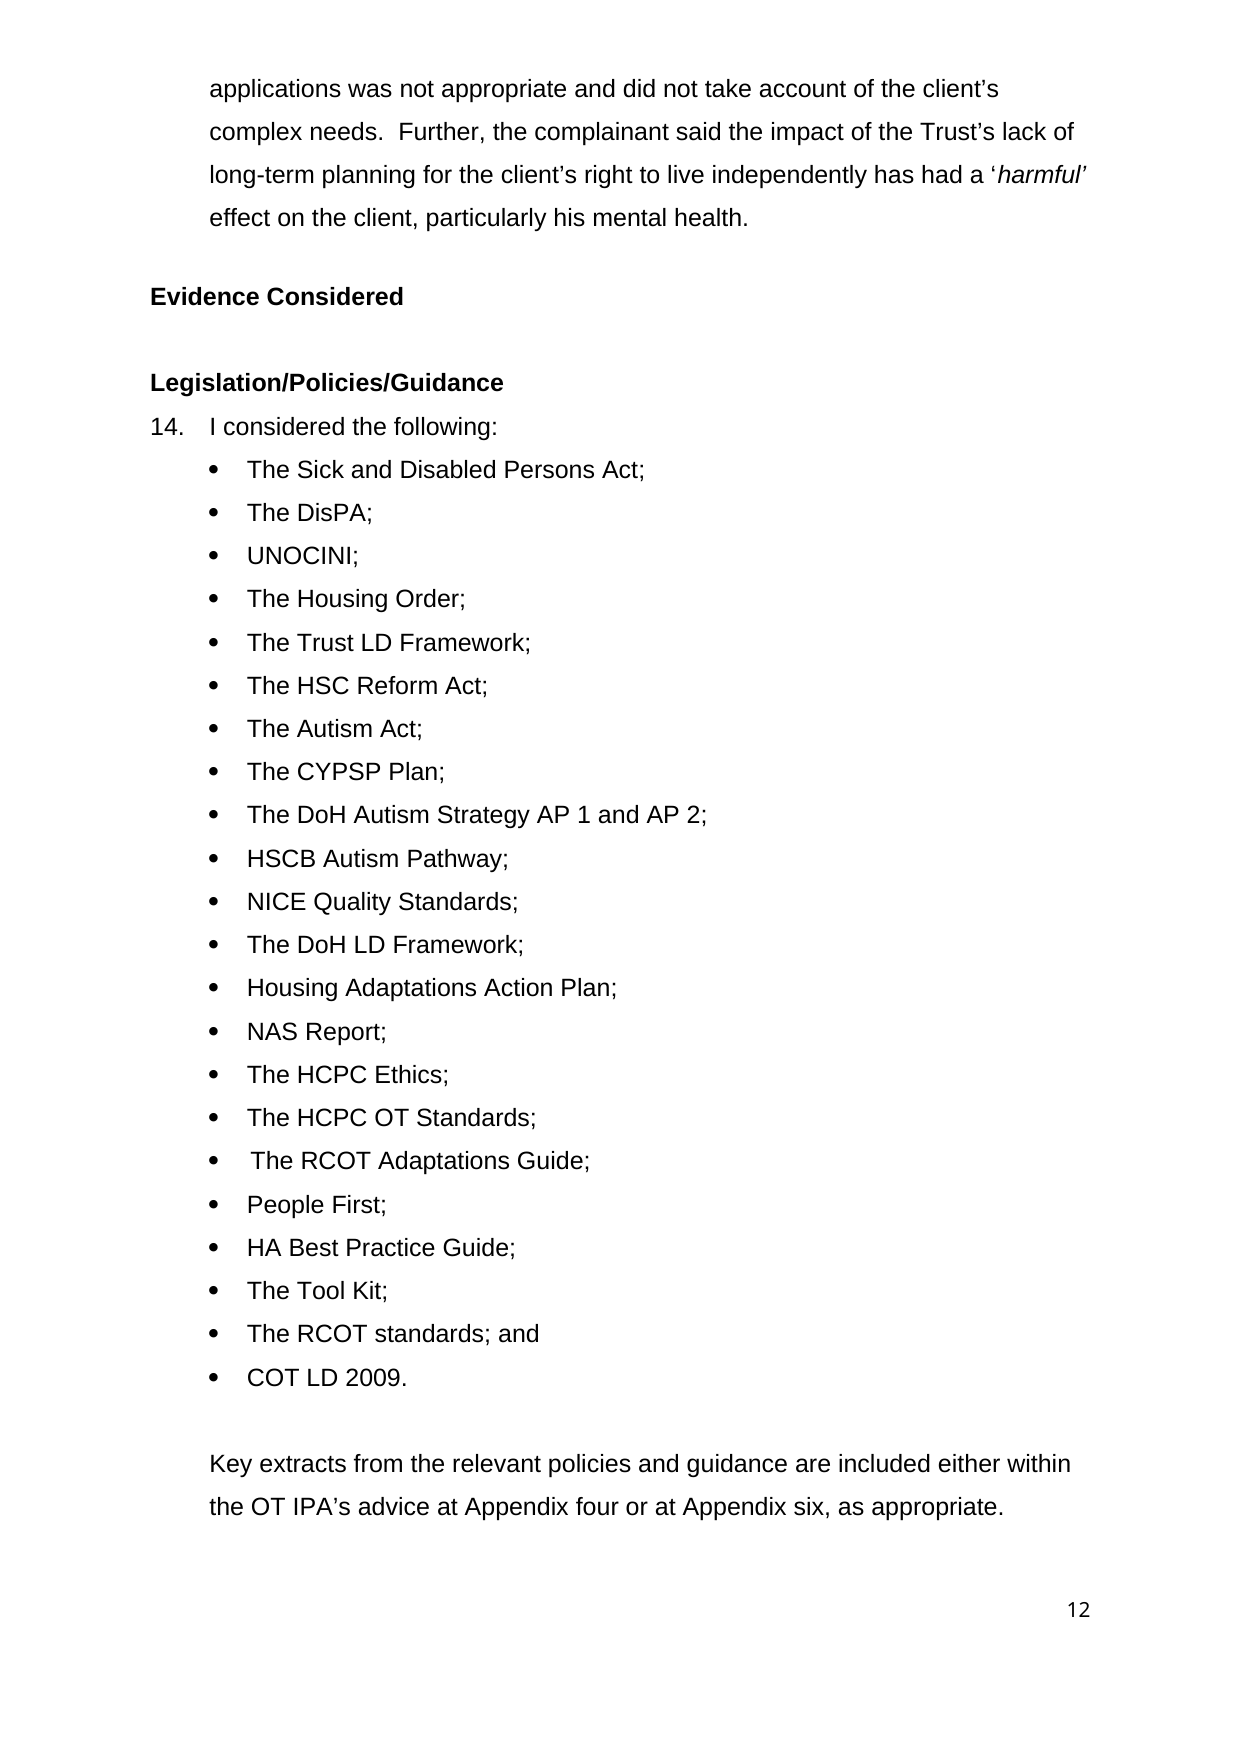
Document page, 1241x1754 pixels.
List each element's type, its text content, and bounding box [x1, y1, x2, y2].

list The RCOT standards; and [209, 1319, 1090, 1348]
list HSCB Autism Pathway; [209, 844, 1090, 873]
text Key extracts from the relevant policies and guidance are included either within the OT IPA’s advice at Appendix four or at Appendix six, as appropriate. [209, 1449, 1090, 1521]
list The DoH LD Framework; [209, 930, 1090, 959]
list COT LD 2009. [209, 1362, 1090, 1391]
list The DoH Autism Strategy AP 1 and AP 2; [209, 801, 1090, 829]
list People First; [209, 1189, 1090, 1218]
list The HCPC Ethics; [209, 1060, 1090, 1089]
list The CYPSP Plan; [209, 757, 1090, 786]
list The Sick and Disabled Persons Act; [209, 455, 1090, 483]
list Housing Adaptations Action Plan; [209, 973, 1090, 1002]
text Legislation/Policies/Guidance [150, 368, 1090, 397]
list The Tool Kit; [209, 1276, 1090, 1305]
list NAS Report; [209, 1017, 1090, 1046]
text Evidence Considered [150, 282, 1090, 311]
list The Autism Act; [209, 714, 1090, 743]
list The Trust LD Framework; [209, 628, 1090, 656]
list The DisPA; [209, 498, 1090, 527]
list The HSC Reform Act; [209, 671, 1090, 700]
list I considered the following: [150, 412, 1090, 440]
list UNOCINI; [209, 541, 1090, 570]
list applications was not appropriate and did not take account of the client’s complex needs. Further, the complainant said the impact of the Trust’s lack of long-term planning for the client’s right to live independently has had a ‘harmful’ effect on the client, particularly his mental health. [150, 74, 1090, 232]
list The RCOT Adaptations Guide; [209, 1146, 1090, 1175]
list NICE Quality Standards; [209, 887, 1090, 916]
list The HCPC OT Standards; [209, 1103, 1090, 1132]
list The Housing Order; [209, 584, 1090, 613]
list HA Best Practice Guide; [209, 1233, 1090, 1262]
